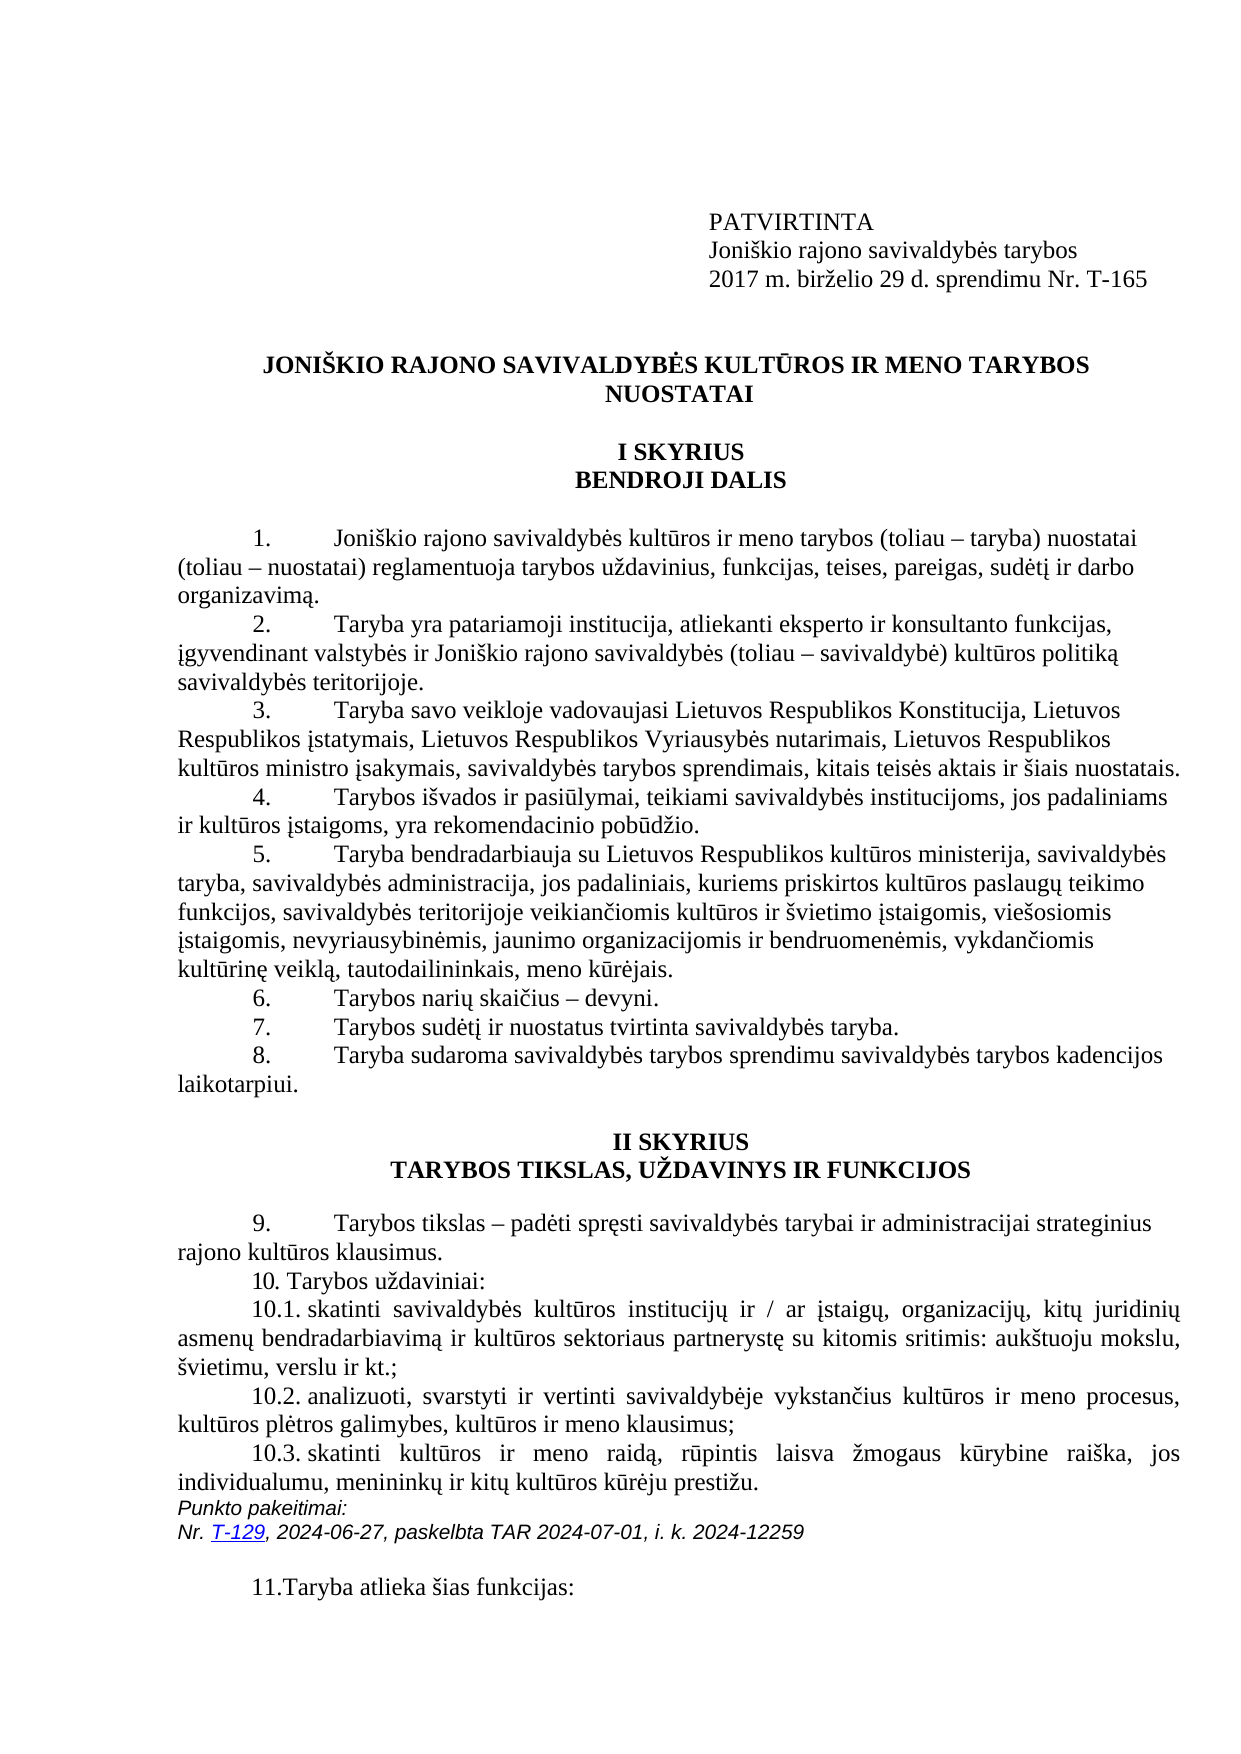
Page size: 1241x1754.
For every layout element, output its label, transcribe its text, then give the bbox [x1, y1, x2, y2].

text 11.Taryba atlieka šias funkcijas: [251, 1572, 1184, 1601]
text 8. Taryba sudaroma savivaldybės tarybos sprendimu savivaldybės tarybos kadencijos laikotarpiui. [177, 1040, 1184, 1098]
text JONIŠKIO RAJONO SAVIVALDYBĖS KULTŪROS IR MENO TARYBOS [177, 350, 1181, 379]
text BENDROJI DALIS [177, 465, 1184, 494]
text 10.2. analizuoti, svarstyti ir vertinti savivaldybėje vykstančius kultūros ir meno procesus, kultūros plėtros galimybes, kultūros ir meno klausimus; [177, 1381, 1181, 1438]
text 6. Tarybos narių skaičius – devyni. [177, 983, 1184, 1012]
text II SKYRIUS [177, 1127, 1184, 1155]
text 5. Taryba bendradarbiauja su Lietuvos Respublikos kultūros ministerija, savivaldybės taryba, savivaldybės administracija, jos padaliniais, kuriems priskirtos kultūros paslaugų teikimo funkcijos, savivaldybės teritorijoje veikiančiomis kultūros ir švietimo įstaigomis, viešosiomis įstaigomis, nevyriausybinėmis, jaunimo organizacijomis ir bendruomenėmis, vykdančiomis kultūrinę veiklą, tautodailininkais, meno kūrėjais. [177, 839, 1184, 983]
text 1. Joniškio rajono savivaldybės kultūros ir meno tarybos (toliau – taryba) nuostatai (toliau – nuostatai) reglamentuoja tarybos uždavinius, funkcijas, teises, pareigas, sudėtį ir darbo organizavimą. [177, 523, 1184, 609]
text 10.1. skatinti savivaldybės kultūros institucijų ir / ar įstaigų, organizacijų, kitų juridinių asmenų bendradarbiavimą ir kultūros sektoriaus partnerystę su kitomis sritimis: aukštuoju mokslu, švietimu, verslu ir kt.; [177, 1294, 1181, 1381]
text 9. Tarybos tikslas – padėti spręsti savivaldybės tarybai ir administracijai strateginius rajono kultūros klausimus. [177, 1208, 1184, 1266]
subtitle PATVIRTINTA [709, 207, 1181, 235]
text 4. Tarybos išvados ir pasiūlymai, teikiami savivaldybės institucijoms, jos padaliniams ir kultūros įstaigoms, yra rekomendacinio pobūdžio. [177, 782, 1184, 839]
text Joniškio rajono savivaldybės tarybos [709, 235, 1181, 264]
text NUOSTATAI [177, 379, 1181, 408]
text 10. Tarybos uždaviniai: [177, 1266, 1181, 1294]
text 2017 m. birželio 29 d. sprendimu Nr. T-165 [709, 264, 1181, 293]
text 2. Taryba yra patariamoji institucija, atliekanti eksperto ir konsultanto funkcijas, įgyvendinant valstybės ir Joniškio rajono savivaldybės (toliau – savivaldybė) kultūros politiką savivaldybės teritorijoje. [177, 609, 1184, 695]
text Nr. T-129, 2024-06-27, paskelbta TAR 2024-07-01, i. k. 2024-12259 [177, 1520, 1181, 1544]
text 10.3. skatinti kultūros ir meno raidą, rūpintis laisva žmogaus kūrybine raiška, jos individualumu, menininkų ir kitų kultūros kūrėju prestižu. [177, 1438, 1181, 1496]
text 3. Taryba savo veikloje vadovaujasi Lietuvos Respublikos Konstitucija, Lietuvos Respublikos įstatymais, Lietuvos Respublikos Vyriausybės nutarimais, Lietuvos Respublikos kultūros ministro įsakymais, savivaldybės tarybos sprendimais, kitais teisės aktais ir šiais nuostatais. [177, 695, 1184, 782]
text TARYBOS TIKSLAS, UŽDAVINYS IR FUNKCIJOS [177, 1155, 1184, 1184]
text I SKYRIUS [177, 437, 1184, 465]
text Punkto pakeitimai: [177, 1496, 1181, 1520]
text 7. Tarybos sudėtį ir nuostatus tvirtinta savivaldybės taryba. [177, 1012, 1184, 1040]
